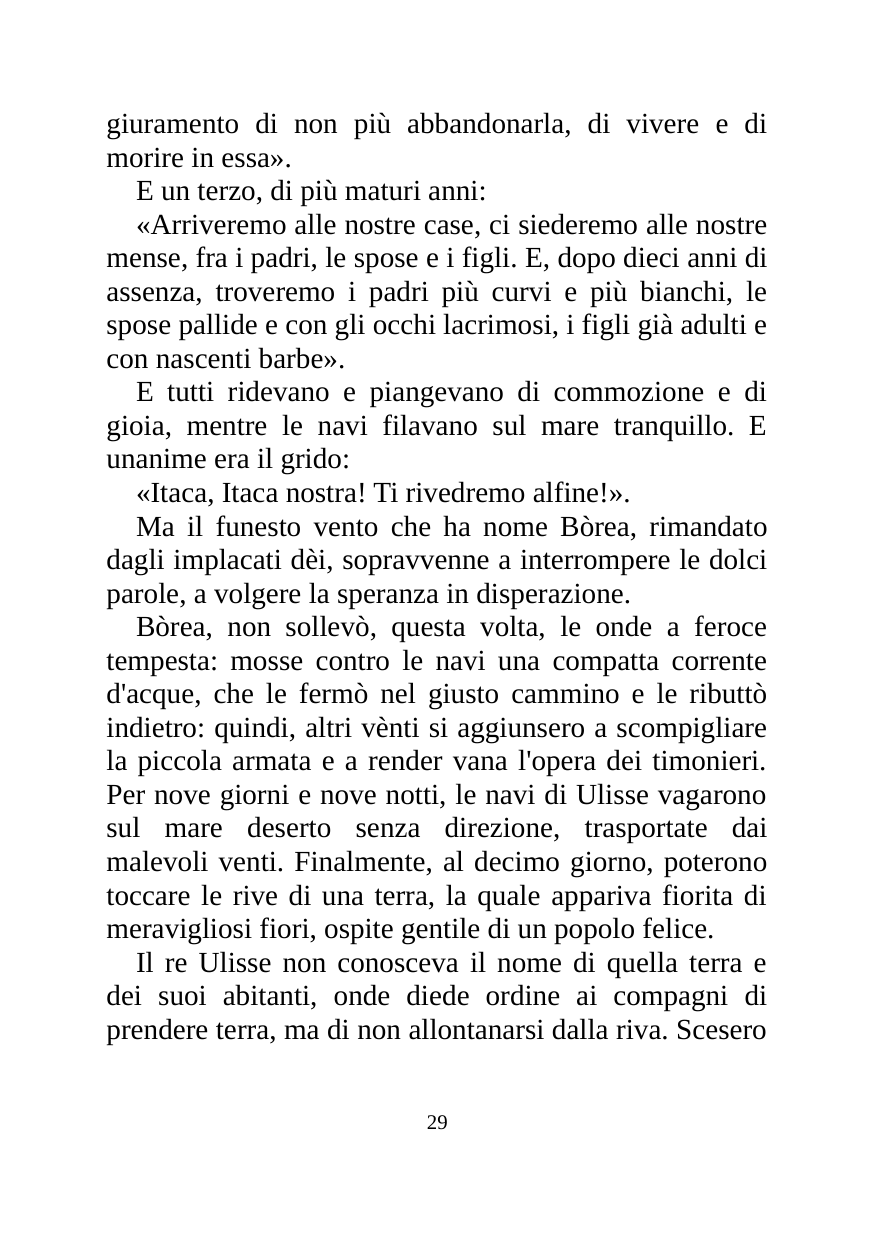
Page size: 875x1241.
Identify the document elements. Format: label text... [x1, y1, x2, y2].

text E tutti ridevano e piangevano di commozione e di gioia, mentre le navi filavano sul mare tranquillo. E unanime era il grido: [106, 374, 768, 475]
text Ma il funesto vento che ha nome Bòrea, rimandato dagli implacati dèi, sopravvenne a interrompere le dolci parole, a volgere la speranza in disperazione. [106, 509, 768, 609]
text Il re Ulisse non conosceva il nome di quella terra e dei suoi abitanti, onde diede ordine ai compagni di prendere terra, ma di non allontanarsi dalla riva. Scesero [106, 945, 768, 1045]
text «Arriveremo alle nostre case, ci siederemo alle nostre mense, fra i padri, le spose e i figli. E, dopo dieci anni di assenza, troveremo i padri più curvi e più bianchi, le spose pallide e con gli occhi lacrimosi, i figli già adulti e con nascenti barbe». [106, 207, 768, 374]
text «Itaca, Itaca nostra! Ti rivedremo alfine!». [106, 475, 768, 509]
text E un terzo, di più maturi anni: [106, 173, 768, 207]
text Bòrea, non sollevò, questa volta, le onde a feroce tempesta: mosse contro le navi una compatta corrente d'acque, che le fermò nel giusto cammino e le ributtò indietro: quindi, altri vènti si aggiunsero a scompigliare la piccola armata e a render vana l'opera dei timonieri. Per nove giorni e nove notti, le navi di Ulisse vagarono sul mare deserto senza direzione, trasportate dai malevoli venti. Finalmente, al decimo giorno, poterono toccare le rive di una terra, la quale appariva fiorita di meravigliosi fiori, ospite gentile di un popolo felice. [106, 609, 768, 945]
text giuramento di non più abbandonarla, di vivere e di morire in essa». [106, 106, 768, 173]
